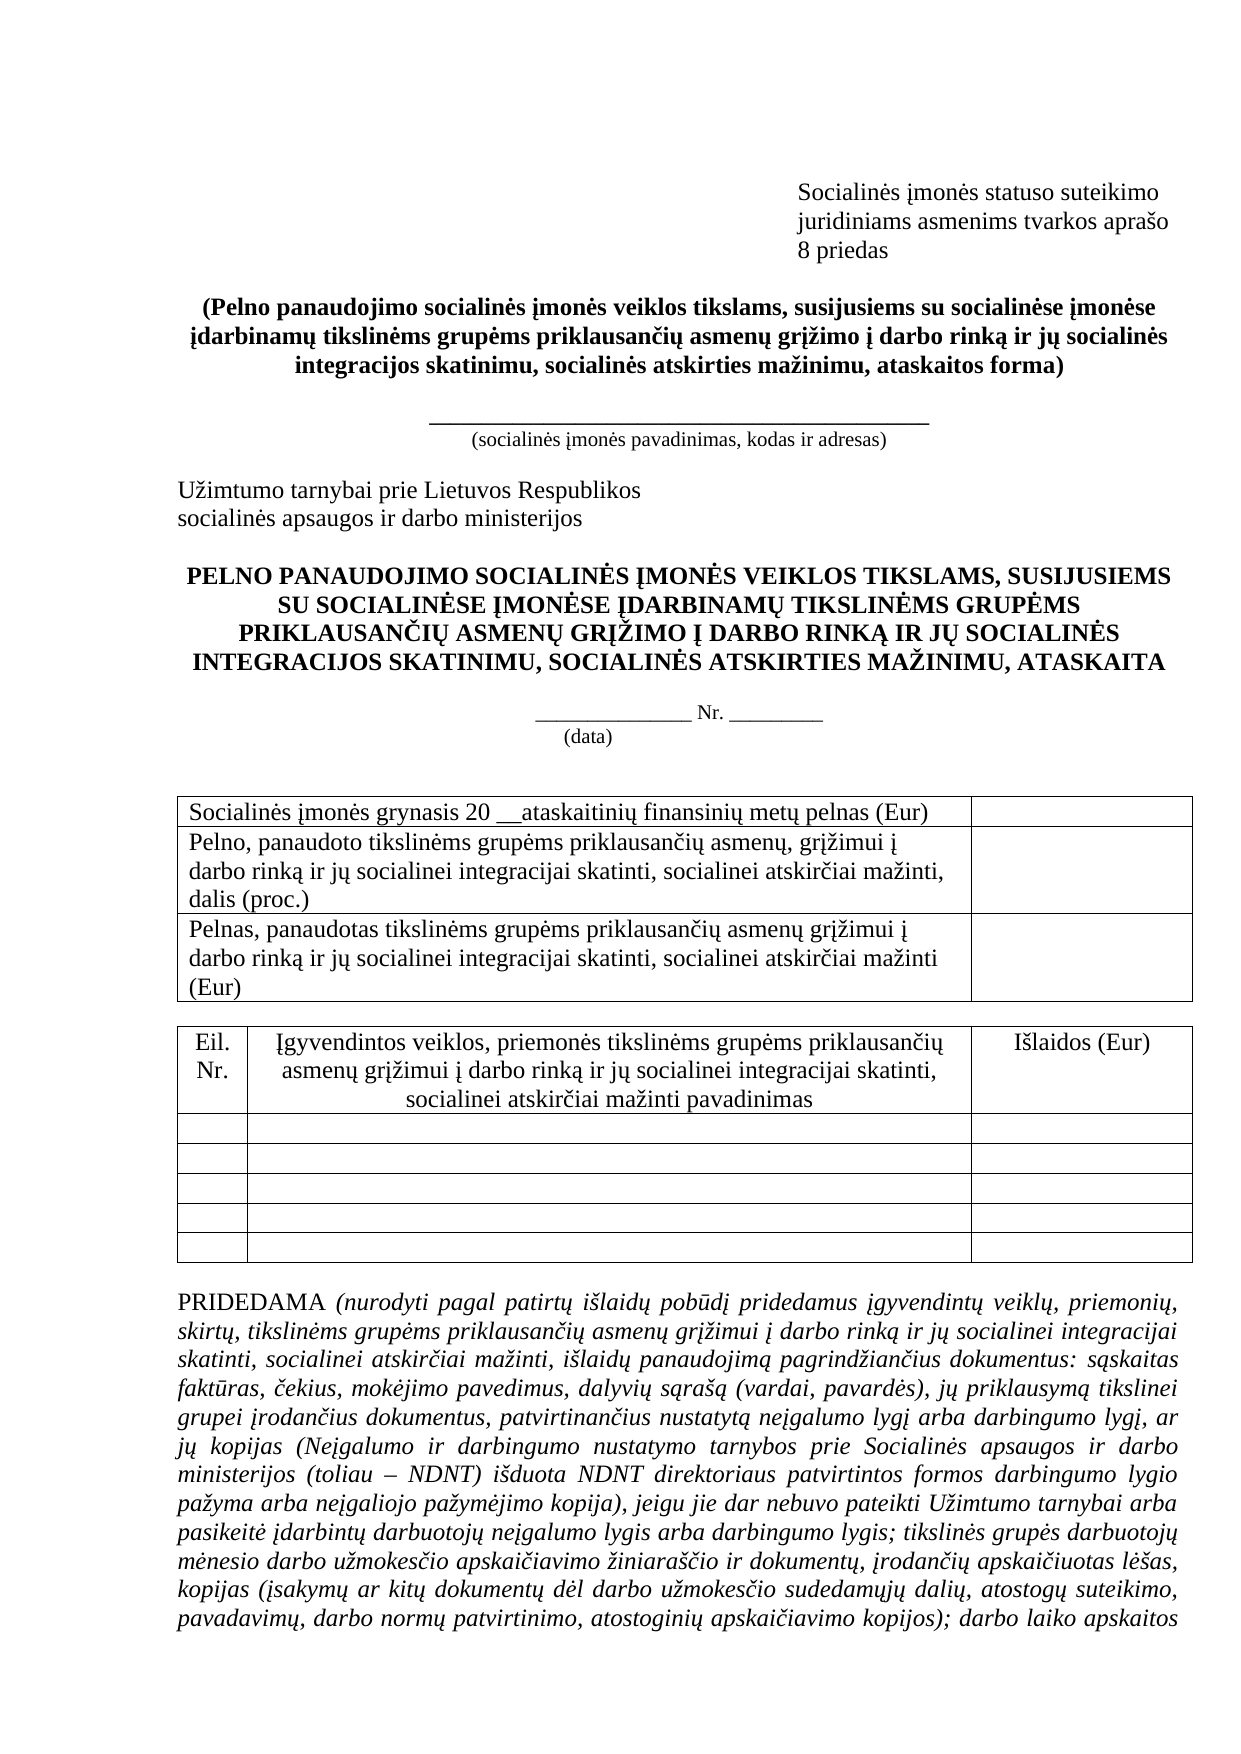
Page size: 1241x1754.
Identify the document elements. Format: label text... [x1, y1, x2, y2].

text 8 priedas [723, 235, 1181, 263]
table_cell Pelnas, panaudotas tikslinėms grupėms priklausančių asmenų grįžimui į darbo rinką ir jų socialinei integracijai skatinti, socialinei atskirčiai mažinti (Eur) [178, 914, 971, 1001]
text _______________ Nr. _________ [177, 700, 1181, 724]
text PRIDEDAMA (nurodyti pagal patirtų išlaidų pobūdį pridedamus įgyvendintų veiklų, priemonių, skirtų, tikslinėms grupėms priklausančių asmenų grįžimui į darbo rinką ir jų socialinei integracijai skatinti, socialinei atskirčiai mažinti, išlaidų panaudojimą pagrindžiančius dokumentus: sąskaitas faktūras, čekius, mokėjimo pavedimus, dalyvių sąrašą (vardai, pavardės), jų priklausymą tikslinei grupei įrodančius dokumentus, patvirtinančius nustatytą neįgalumo lygį arba darbingumo lygį, ar jų kopijas (Neįgalumo ir darbingumo nustatymo tarnybos prie Socialinės apsaugos ir darbo ministerijos (toliau – NDNT) išduota NDNT direktoriaus patvirtintos formos darbingumo lygio pažyma arba neįgaliojo pažymėjimo kopija), jeigu jie dar nebuvo pateikti Užimtumo tarnybai arba pasikeitė įdarbintų darbuotojų neįgalumo lygis arba darbingumo lygis; tikslinės grupės darbuotojų mėnesio darbo užmokesčio apskaičiavimo žiniaraščio ir dokumentų, įrodančių apskaičiuotas lėšas, kopijas (įsakymų ar kitų dokumentų dėl darbo užmokesčio sudedamųjų dalių, atostogų suteikimo, pavadavimų, darbo normų patvirtinimo, atostoginių apskaičiavimo kopijos); darbo laiko apskaitos [177, 1287, 1181, 1632]
table_cell [178, 1174, 247, 1202]
table_header [972, 797, 1192, 826]
table_cell [178, 1144, 247, 1173]
table_header Išlaidos (Eur) [972, 1027, 1192, 1113]
table_cell [178, 1204, 247, 1232]
table_cell [972, 1204, 1192, 1232]
text Užimtumo tarnybai prie Lietuvos Respublikos [177, 475, 1181, 503]
table_header Įgyvendintos veiklos, priemonės tikslinėms grupėms priklausančių asmenų grįžimui į darbo rinką ir jų socialinei integracijai skatinti, socialinei atskirčiai mažinti pavadinimas [248, 1027, 971, 1113]
subtitle (Pelno panaudojimo socialinės įmonės veiklos tikslams, susijusiems su socialinėse įmonėse įdarbinamų tikslinėms grupėms priklausančių asmenų grįžimo į darbo rinką ir jų socialinės integracijos skatinimu, socialinės atskirties mažinimu, ataskaitos forma) [177, 292, 1181, 378]
table_cell [972, 1114, 1192, 1143]
table_cell [972, 827, 1192, 913]
table_cell Pelno, panaudoto tikslinėms grupėms priklausančių asmenų, grįžimui į darbo rinką ir jų socialinei integracijai skatinti, socialinei atskirčiai mažinti, dalis (proc.) [178, 827, 971, 913]
table_cell [178, 1233, 247, 1262]
table_cell [248, 1174, 971, 1202]
table_cell [972, 914, 1192, 1001]
table_cell [972, 1144, 1192, 1173]
table_header Socialinės įmonės grynasis 20 __ataskaitinių finansinių metų pelnas (Eur) [178, 797, 971, 826]
table_cell [248, 1233, 971, 1262]
table_cell [972, 1233, 1192, 1262]
subtitle PELNO PANAUDOJIMO SOCIALINĖS ĮMONĖS VEIKLOS TIKSLAMS, SUSIJUSIEMS SU SOCIALINĖSE ĮMONĖSE ĮDARBINAMŲ TIKSLINĖMS GRUPĖMS PRIKLAUSANČIŲ ASMENŲ GRĮŽIMO Į DARBO RINKĄ IR JŲ SOCIALINĖS INTEGRACIJOS SKATINIMU, SOCIALINĖS ATSKIRTIES MAŽINIMU, ATASKAITA [177, 561, 1181, 676]
table_header Eil. Nr. [178, 1027, 247, 1113]
table_cell [248, 1204, 971, 1232]
text Socialinės įmonės statuso suteikimo [723, 177, 1181, 206]
table_cell [248, 1114, 971, 1143]
text (data) [177, 724, 1181, 748]
table_cell [248, 1144, 971, 1173]
text ________________________________________________ [177, 402, 1181, 427]
text (socialinės įmonės pavadinimas, kodas ir adresas) [177, 427, 1181, 451]
table_cell [178, 1114, 247, 1143]
text socialinės apsaugos ir darbo ministerijos [177, 503, 1181, 532]
table_cell [972, 1174, 1192, 1202]
text juridiniams asmenims tvarkos aprašo [723, 206, 1181, 235]
